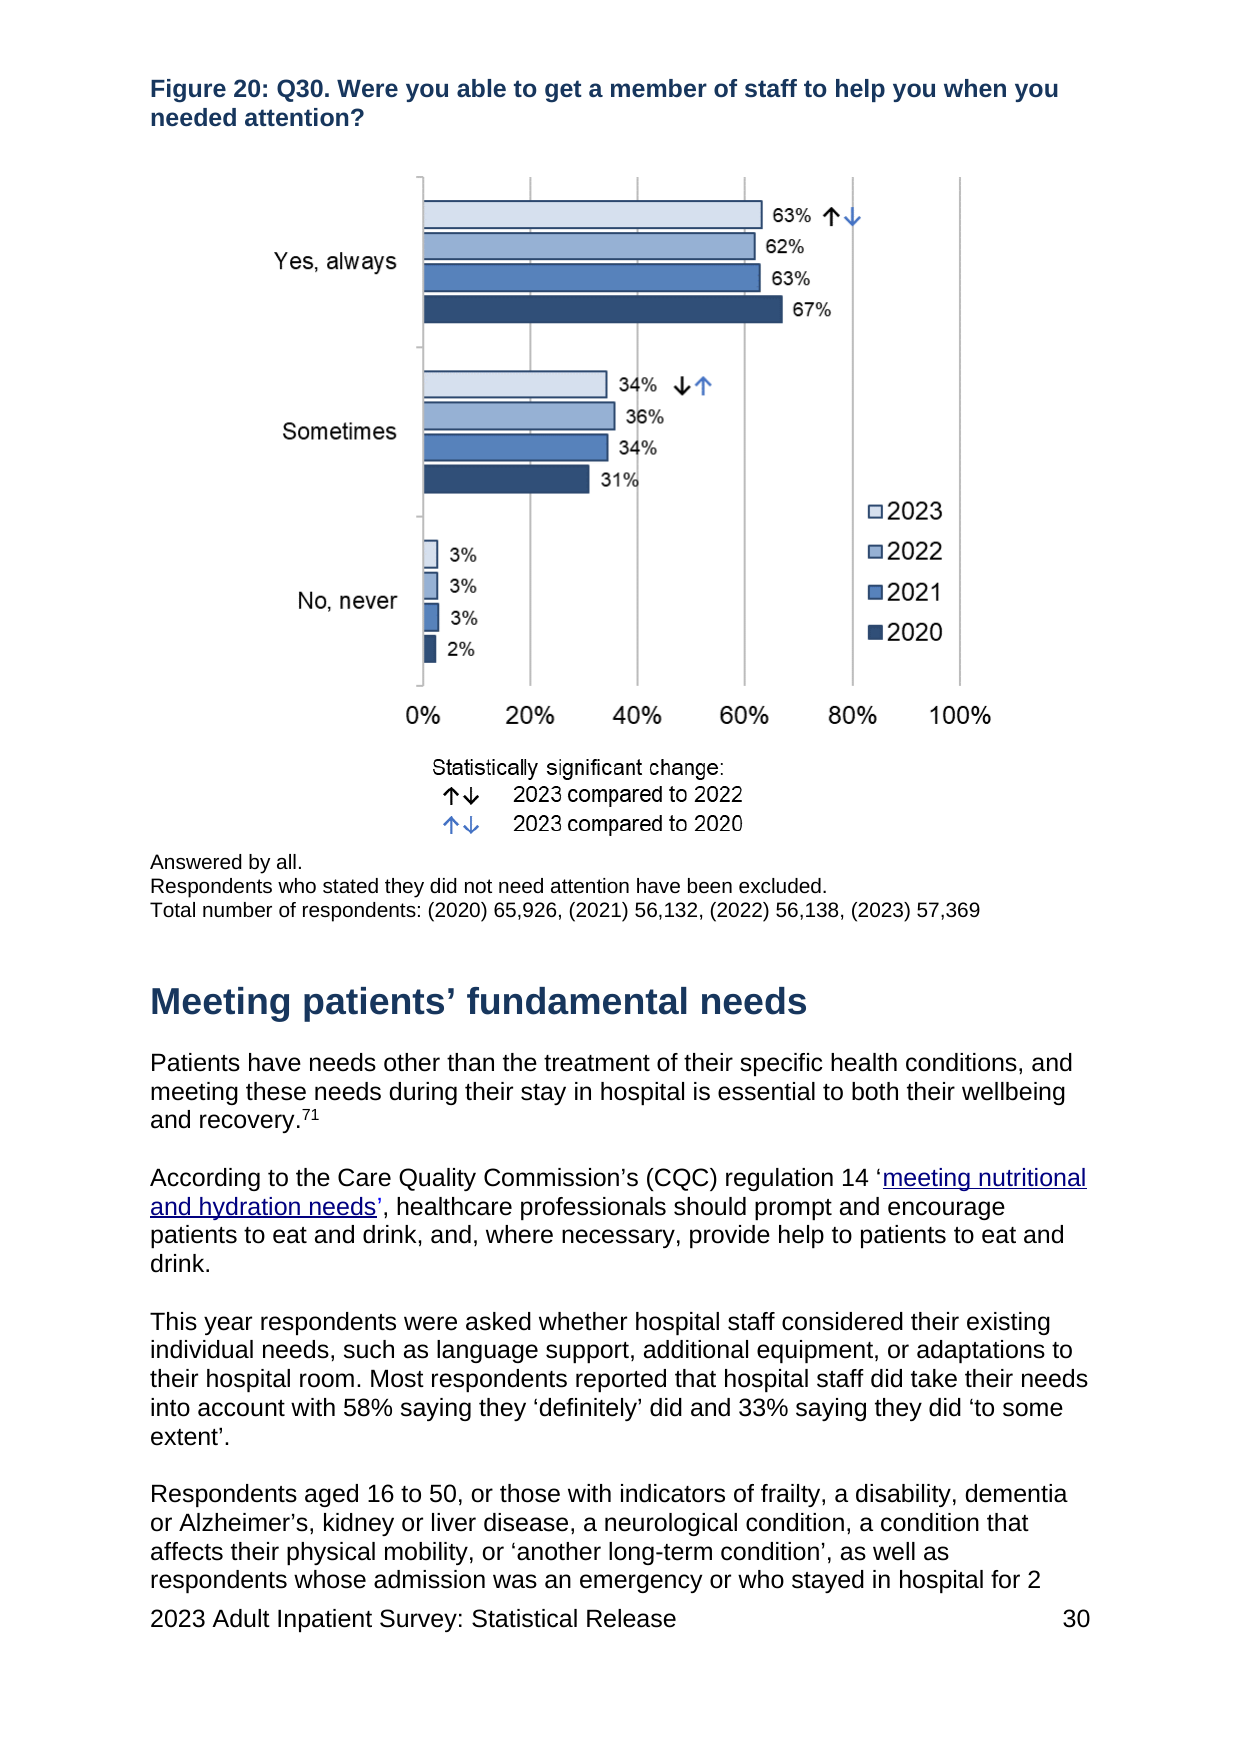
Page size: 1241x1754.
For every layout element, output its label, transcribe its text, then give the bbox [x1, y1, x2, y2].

text Respondents who stated they did not need attention have been excluded. [150, 874, 1090, 898]
text Total number of respondents: (2020) 65,926, (2021) 56,132, (2022) 56,138, (2023) 57,369 [150, 898, 1090, 922]
subtitle Meeting patients’ fundamental needs [150, 979, 1090, 1023]
text Patients have needs other than the treatment of their specific health conditions, and meeting these needs during their stay in hospital is essential to both their wellbeing and recovery. [150, 1048, 1090, 1134]
text Figure 20: Q30. Were you able to get a member of staff to help you when you needed attention? [150, 74, 1090, 131]
text Respondents aged 16 to 50, or those with indicators of frailty, a disability, dementia or Alzheimer’s, kidney or liver disease, a neurological condition, a condition that affects their physical mobility, or ‘another long-term condition’, as well as respondents whose admission was an emergency or who stayed in hospital for 2 [150, 1479, 1090, 1594]
text This year respondents were asked whether hospital staff considered their existing individual needs, such as language support, additional equipment, or adaptations to their hospital room. Most respondents reported that hospital staff did take their needs into account with 58% saying they ‘definitely’ did and 33% saying they did ‘to some extent’. [150, 1306, 1090, 1450]
text According to the Care Quality Commission’s (CQC) regulation 14 ‘meeting nutritional and hydration needs’, healthcare professionals should prompt and encourage patients to eat and drink, and, where necessary, provide help to patients to eat and drink. [150, 1163, 1090, 1278]
text Answered by all. [150, 131, 1090, 874]
